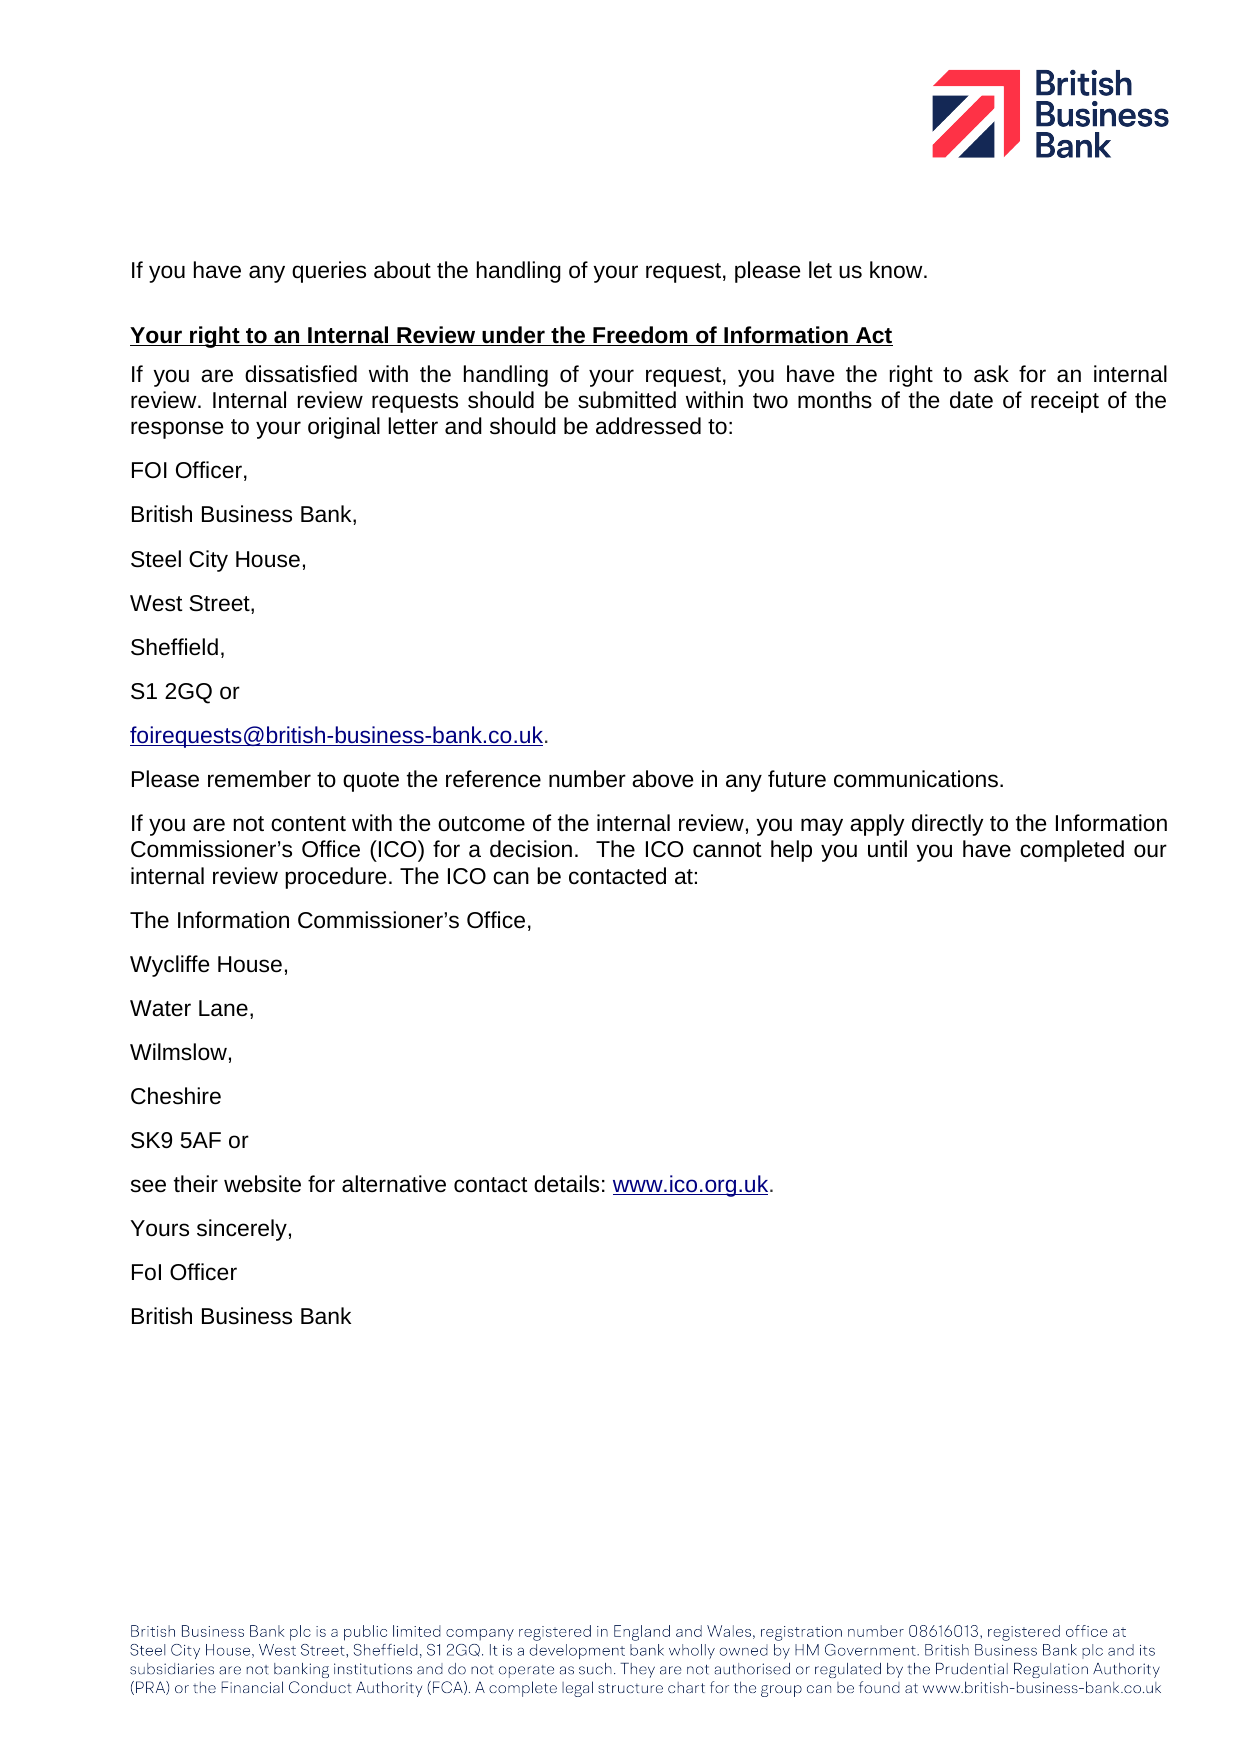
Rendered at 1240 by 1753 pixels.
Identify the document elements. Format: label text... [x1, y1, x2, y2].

text If you are dissatisfied with the handling of your request, you have the right to ask for an internal review. Internal review requests should be submitted within two months of the date of receipt of the response to your original letter and should be addressed to: [130, 361, 1169, 440]
text Wilmslow, [130, 1039, 1169, 1065]
text Please remember to quote the reference number above in any future communications. [130, 766, 1169, 792]
text foirequests@british-business-bank.co.uk. [130, 722, 1169, 748]
text If you are not content with the outcome of the internal review, you may apply directly to the Information Commissioner’s Office (ICO) for a decision. The ICO cannot help you until you have completed our internal review procedure. The ICO can be contacted at: [130, 810, 1169, 889]
text S1 2GQ or [130, 678, 1169, 704]
text SK9 5AF or [130, 1127, 1169, 1153]
text Water Lane, [130, 995, 1169, 1021]
text The Information Commissioner’s Office, [130, 907, 1169, 933]
text Sheffield, [130, 634, 1169, 660]
text West Street, [130, 589, 1169, 616]
text British Business Bank [130, 1303, 1169, 1329]
text British Business Bank, [130, 501, 1169, 528]
text Steel City House, [130, 546, 1169, 572]
text Your right to an Internal Review under the Freedom of Information Act [130, 322, 1169, 348]
text FOI Officer, [130, 457, 1169, 484]
text Yours sincerely, [130, 1215, 1169, 1241]
text Cheshire [130, 1083, 1169, 1109]
text Wycliffe House, [130, 951, 1169, 977]
text see their website for alternative contact details: www.ico.org.uk. [130, 1171, 1169, 1197]
text FoI Officer [130, 1259, 1169, 1286]
text If you have any queries about the handling of your request, please let us know. [130, 257, 1169, 283]
